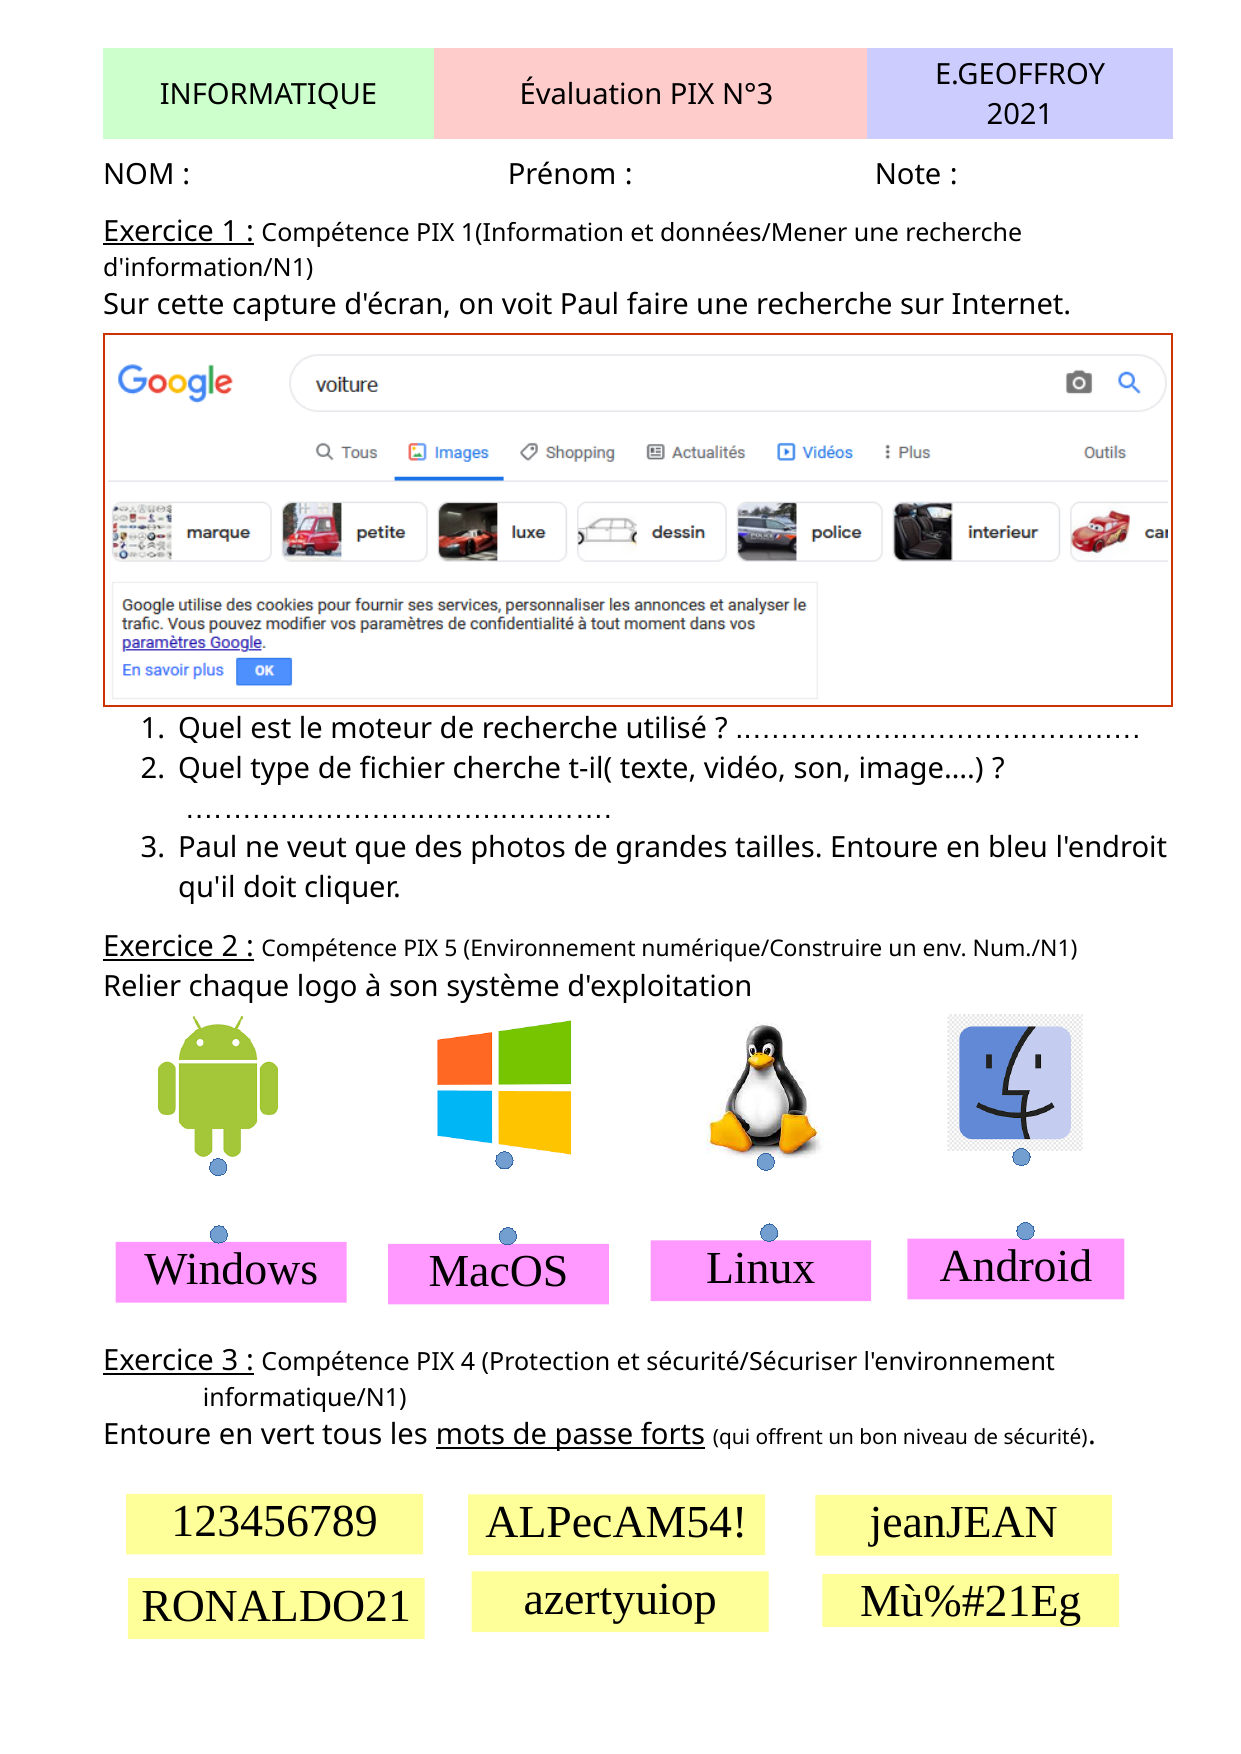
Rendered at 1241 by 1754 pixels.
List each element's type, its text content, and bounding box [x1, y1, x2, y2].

list Quel est le moteur de recherche utilisé ? ..….….….…..….….…..….….…. [140, 707, 1173, 747]
text Exercice 2 : Compétence PIX 5 (Environnement numérique/Construire un env. Num./N1) [103, 925, 1173, 965]
text Exercice 1 : Compétence PIX 1(Information et données/Mener une recherche d'information/N1) [103, 210, 1173, 284]
text Exercice 3 : Compétence PIX 4 (Protection et sécurité/Sécuriser l'environnement informatique/N1) [103, 1339, 1173, 1413]
table_header Évaluation PIX N°3 [434, 48, 867, 139]
table_header E.GEOFFROY 2021 [867, 48, 1173, 139]
table_header INFORMATIQUE [103, 48, 434, 139]
picture [641, 1022, 885, 1159]
list .…….…..….….…..….…..….……. [140, 787, 1173, 827]
text Entoure en vert tous les mots de passe forts (qui offrent un bon niveau de sécurité). [103, 1413, 1173, 1453]
text Sur cette capture d'écran, on voit Paul faire une recherche sur Internet. [103, 284, 1173, 323]
list [140, 323, 1173, 333]
list [105, 335, 1171, 705]
picture [947, 1014, 1083, 1151]
picture [427, 1017, 582, 1158]
list Quel type de fichier cherche t-il( texte, vidéo, son, image….) ? [140, 747, 1173, 787]
text Relier chaque logo à son système d'exploitation [103, 965, 1173, 1004]
text NOM : Prénom : Note : [103, 153, 1173, 193]
picture [82, 1010, 353, 1162]
list Paul ne veut que des photos de grandes tailles. Entoure en bleu l'endroit qu'il doit cliquer. [140, 827, 1173, 906]
picture [107, 338, 1168, 703]
